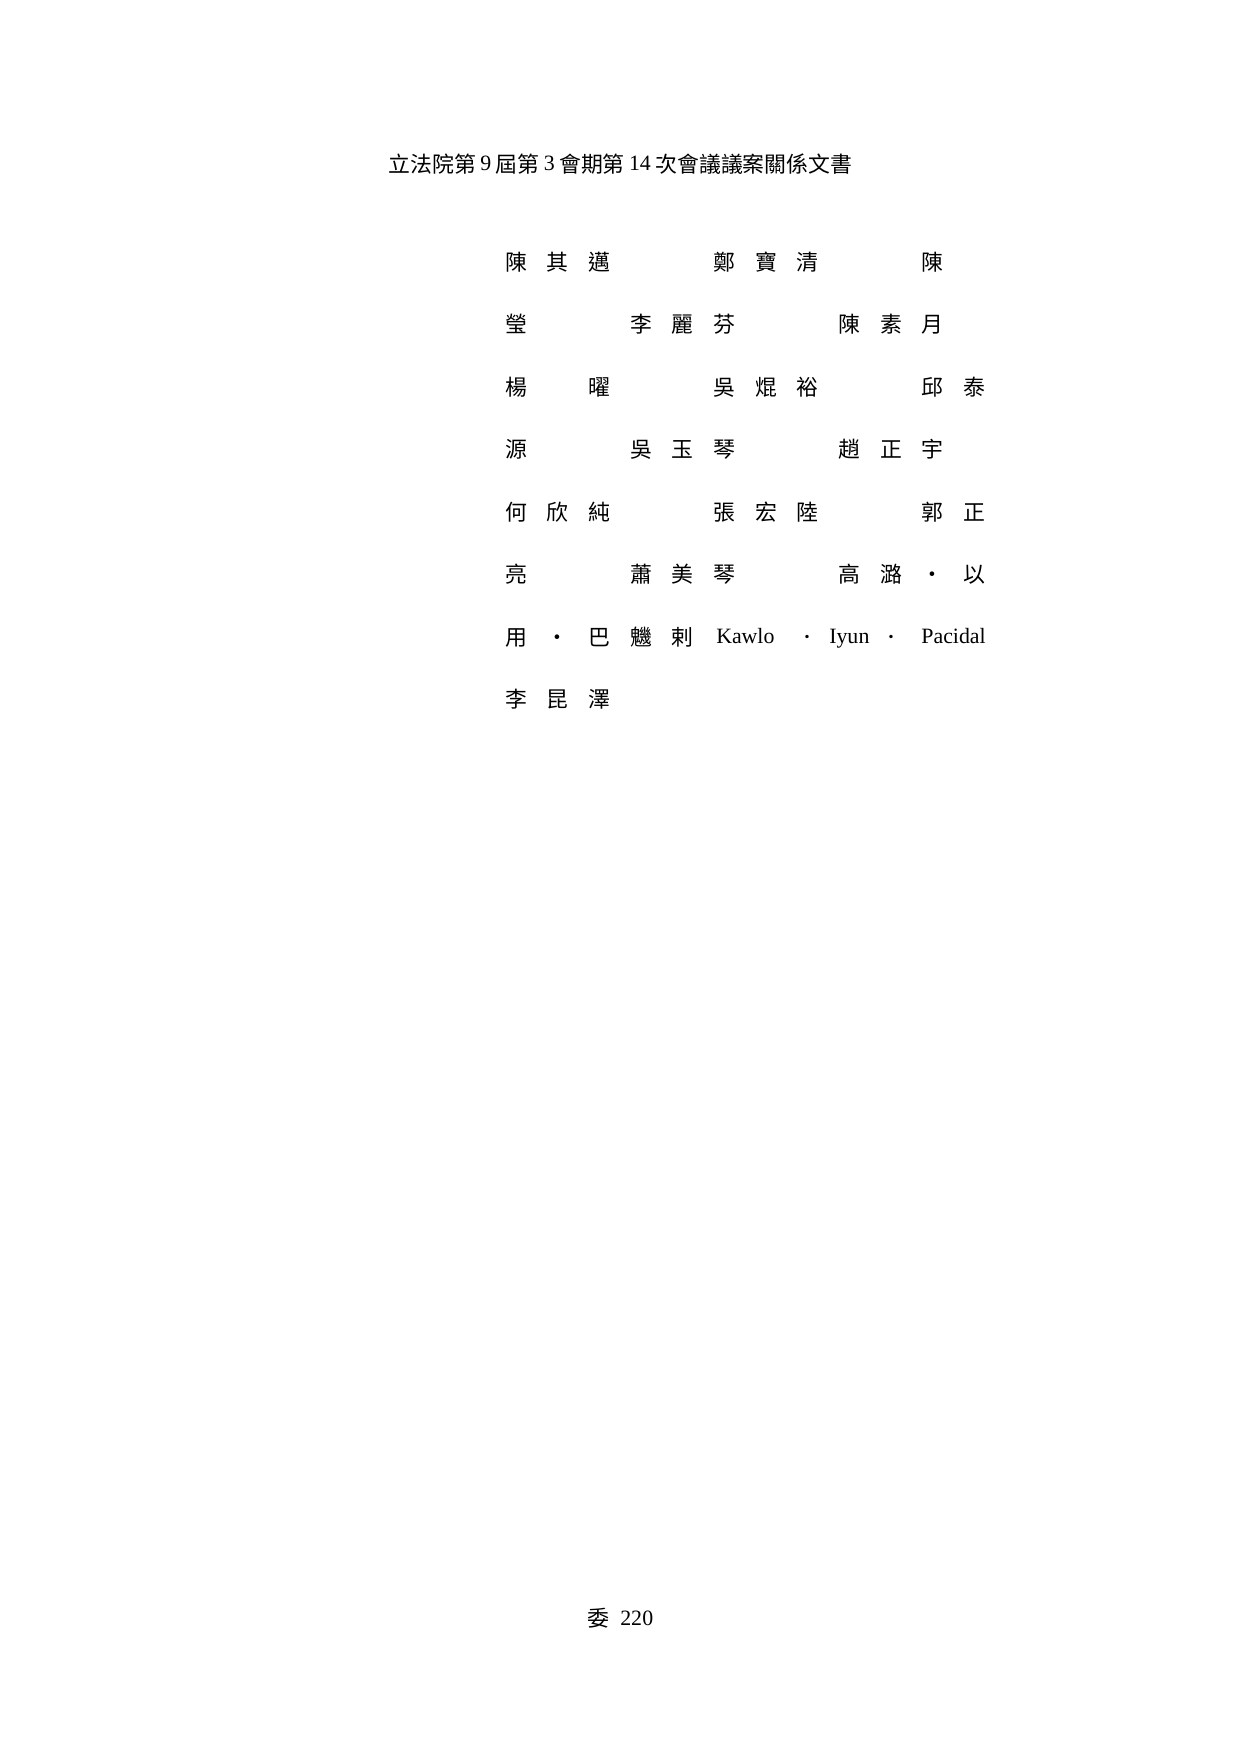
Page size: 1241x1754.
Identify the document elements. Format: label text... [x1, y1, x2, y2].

text 李昆澤 [359, 656, 1012, 719]
text 陳其邁 鄭寶清 陳 瑩 李麗芬 陳素月 楊 曜 吳焜裕 邱泰源 吳玉琴 趙正宇 何欣純 張宏陸 郭正亮 蕭美琴 高潞‧以用‧巴魕剌Kawlo．Iyun．Pacidal [403, 219, 1012, 656]
